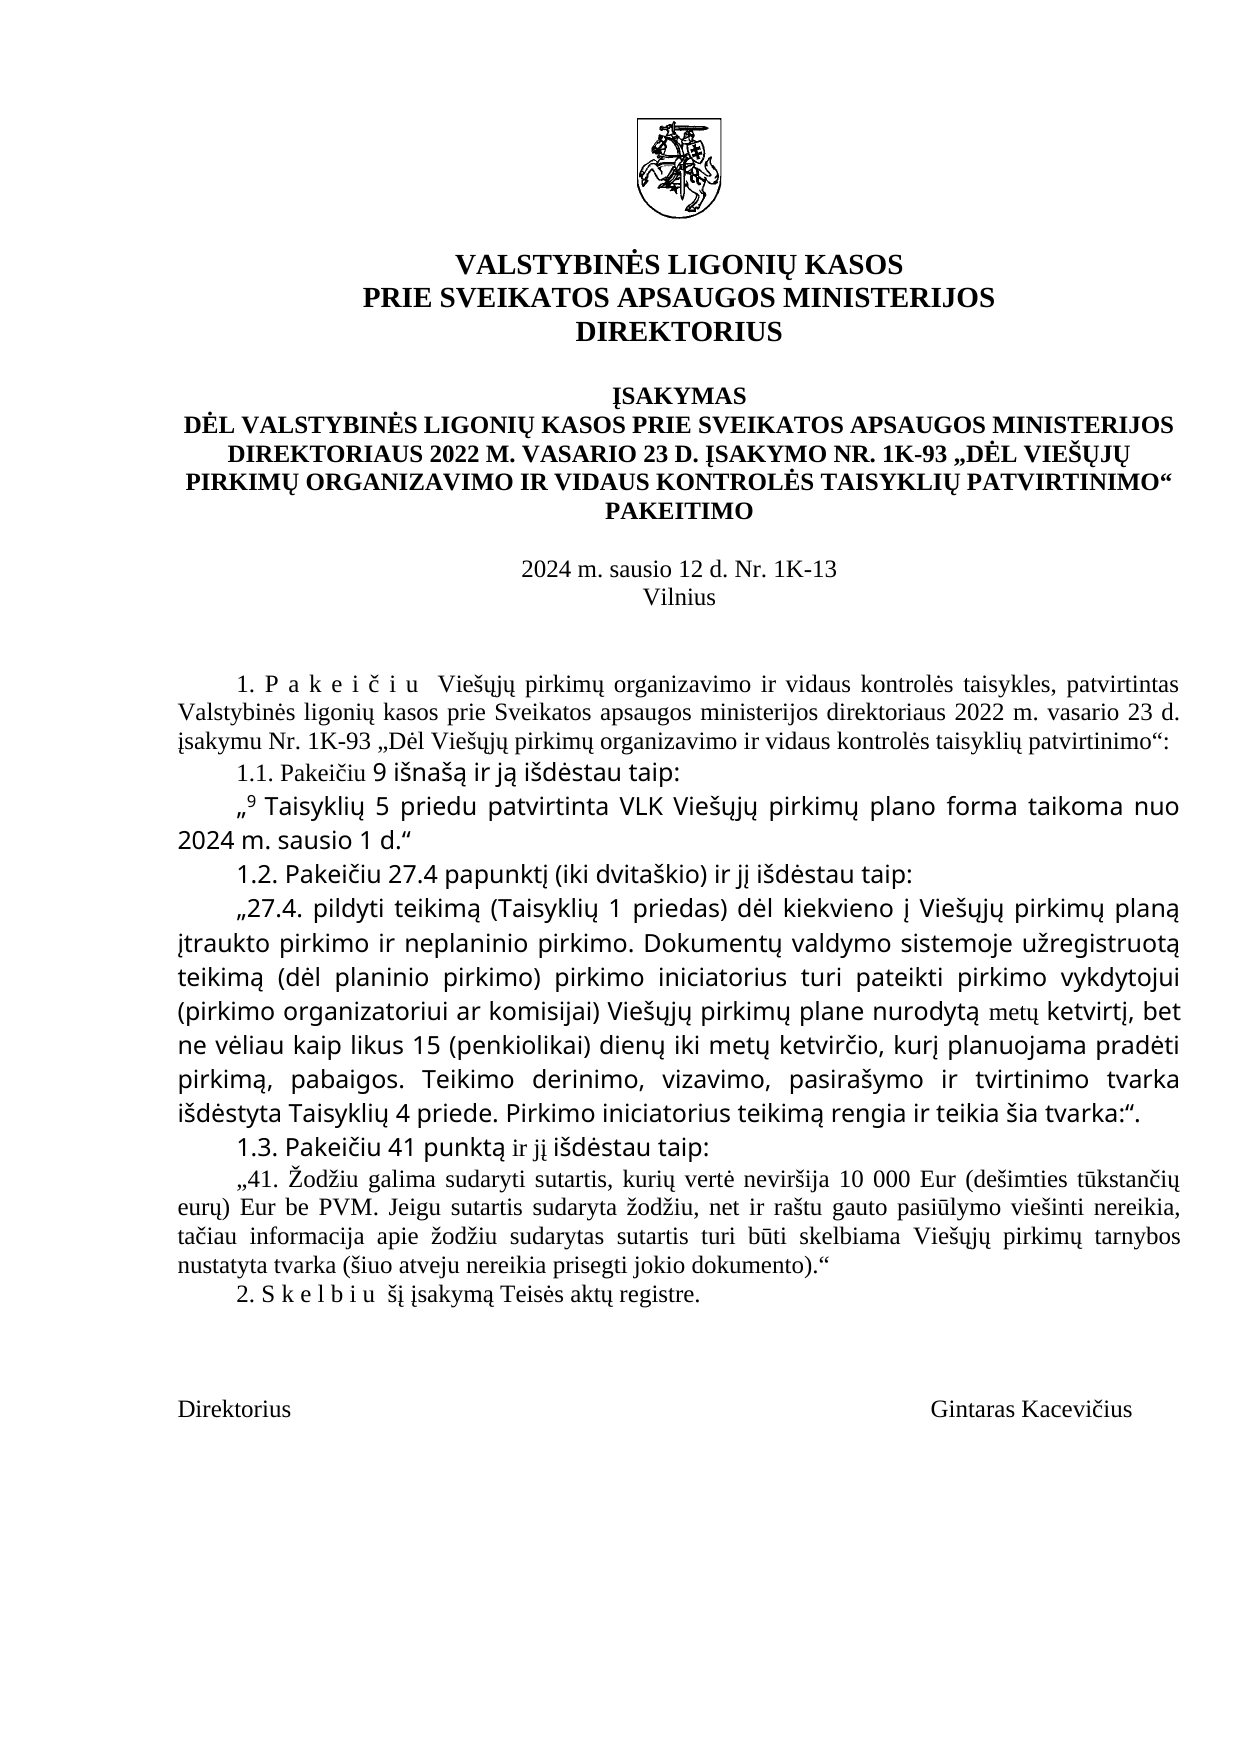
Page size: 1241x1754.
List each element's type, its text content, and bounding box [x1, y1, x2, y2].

text VALSTYBINĖS LIGONIŲ KASOS [177, 247, 1181, 281]
text „27.4. pildyti teikimą (Taisyklių 1 priedas) dėl kiekvieno į Viešųjų pirkimų planą įtraukto pirkimo ir neplaninio pirkimo. Dokumentų valdymo sistemoje užregistruotą teikimą (dėl planinio pirkimo) pirkimo iniciatorius turi pateikti pirkimo vykdytojui (pirkimo organizatoriui ar komisijai) Viešųjų pirkimų plane nurodytą metų ketvirtį, bet ne vėliau kaip likus 15 (penkiolikai) dienų iki metų ketvirčio, kurį planuojama pradėti pirkimą, pabaigos. Teikimo derinimo, vizavimo, pasirašymo ir tvirtinimo tvarka išdėstyta Taisyklių 4 priede. Pirkimo iniciatorius teikimą rengia ir teikia šia tvarka:“. [177, 891, 1181, 1129]
text 1. P a k e i č i u Viešųjų pirkimų organizavimo ir vidaus kontrolės taisykles, patvirtintas Valstybinės ligonių kasos prie Sveikatos apsaugos ministerijos direktoriaus 2022 m. vasario 23 d. įsakymu Nr. 1K-93 „Dėl Viešųjų pirkimų organizavimo ir vidaus kontrolės taisyklių patvirtinimo“: [177, 669, 1181, 755]
text DĖL VALSTYBINĖS LIGONIŲ KASOS PRIE SVEIKATOS APSAUGOS MINISTERIJOS DIREKTORIAUS 2022 m. VASARIO 23 D. įsakymo Nr. 1K-93 „Dėl VIEŠŲJŲ PIRKIMŲ ORGANIZAVIMO IR VIDAUS KONTROLĖS TAISYKLIŲ PATVIRTINIMO“ pakeitimo [177, 410, 1181, 525]
text DIREKTORIUS [177, 314, 1181, 348]
text PRIE SVEIKATOS APSAUGOS MINISTERIJOS [177, 281, 1181, 314]
text 2. S k e l b i u šį įsakymą Teisės aktų registre. [177, 1279, 1181, 1307]
text „9 Taisyklių 5 priedu patvirtinta VLK Viešųjų pirkimų plano forma taikoma nuo 2024 m. sausio 1 d.“ [177, 789, 1181, 857]
text Vilnius [177, 582, 1181, 611]
text ĮSAKYMAS [177, 381, 1181, 410]
text 1.1. Pakeičiu 9 išnašą ir ją išdėstau taip: [177, 755, 1181, 789]
text 2024 m. sausio 12 d. Nr. 1K-13 [177, 554, 1181, 582]
text 1.2. Pakeičiu 27.4 papunktį (iki dvitaškio) ir jį išdėstau taip: [177, 857, 1181, 891]
text „41. Žodžiu galima sudaryti sutartis, kurių vertė neviršija 10 000 Eur (dešimties tūkstančių eurų) Eur be PVM. Jeigu sutartis sudaryta žodžiu, net ir raštu gauto pasiūlymo viešinti nereikia, tačiau informacija apie žodžiu sudarytas sutartis turi būti skelbiama Viešųjų pirkimų tarnybos nustatyta tvarka (šiuo atveju nereikia prisegti jokio dokumento).“ [177, 1164, 1181, 1279]
text Direktorius Gintaras Kacevičius [177, 1394, 1181, 1422]
text 1.3. Pakeičiu 41 punktą ir jį išdėstau taip: [177, 1129, 1181, 1164]
